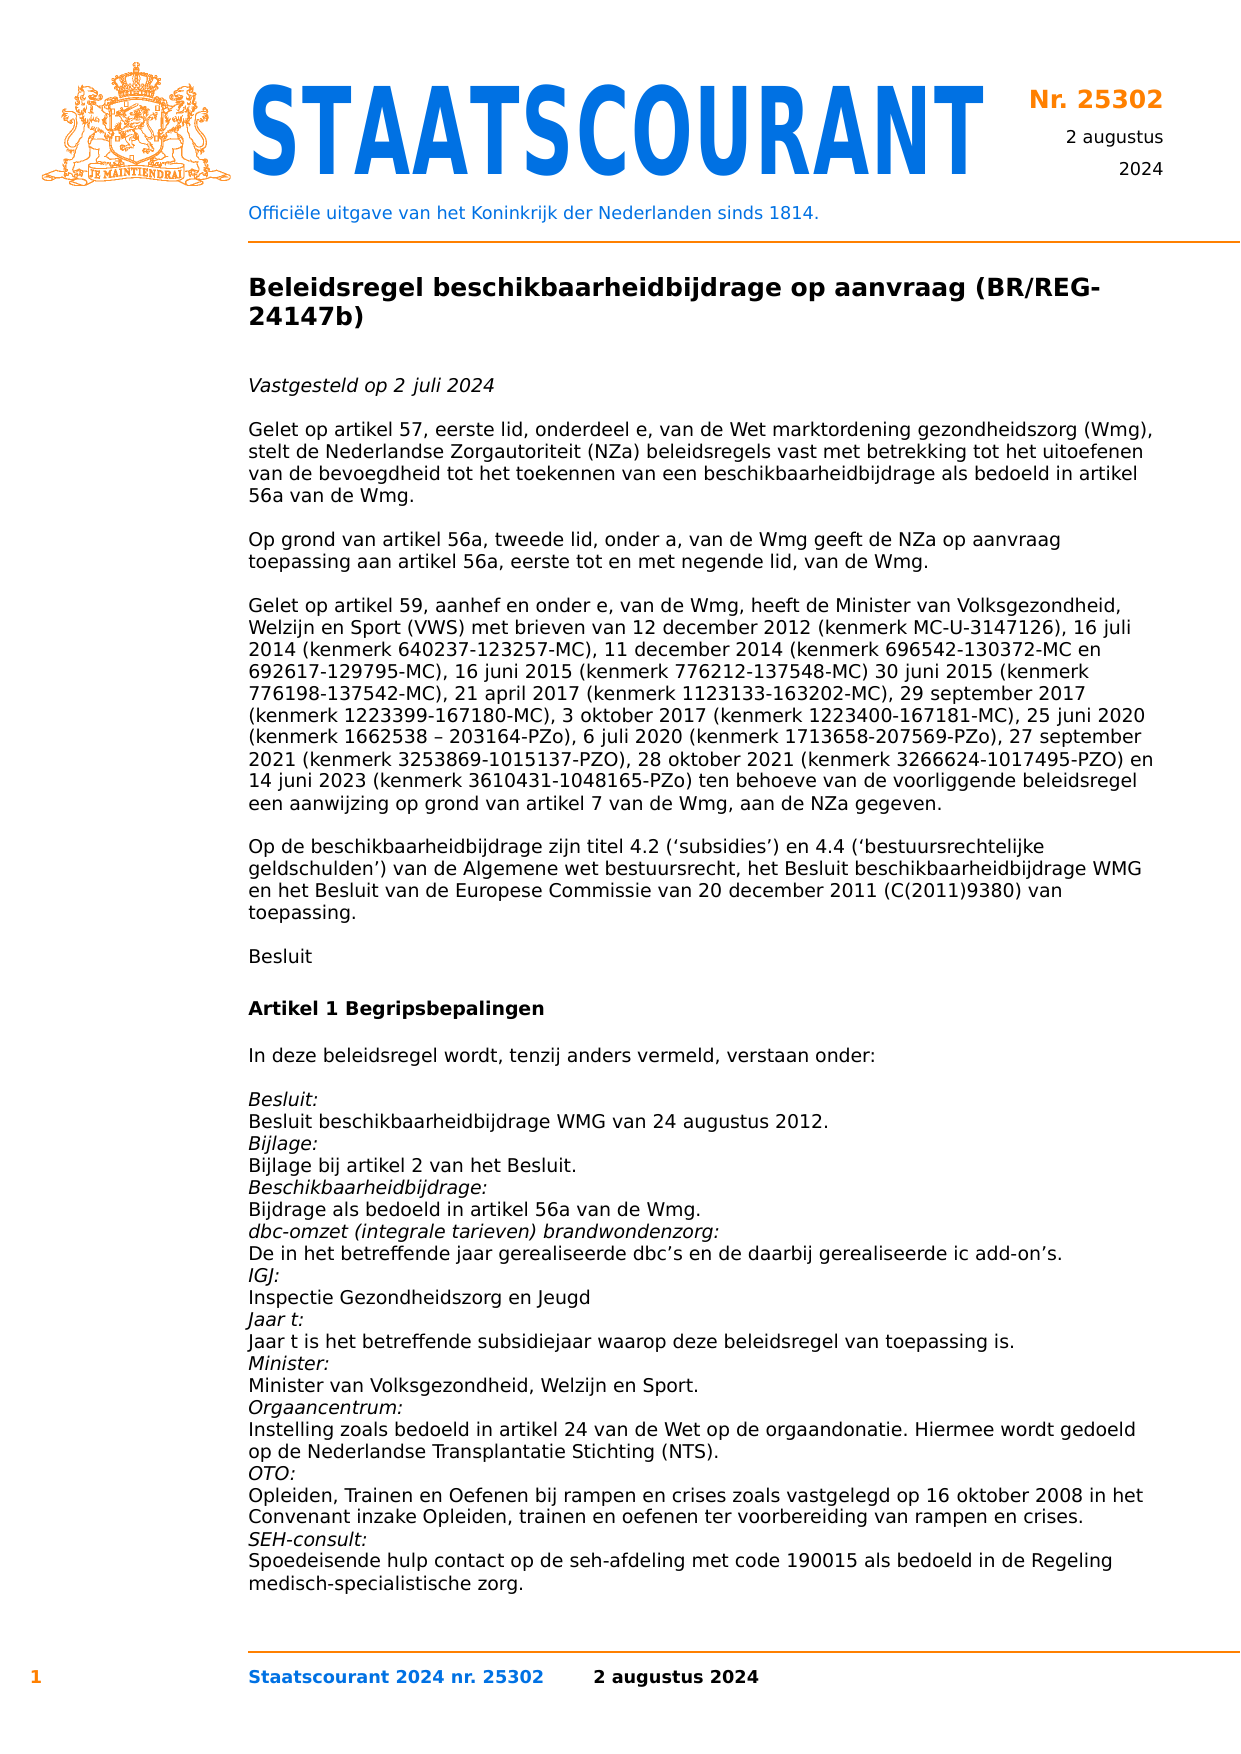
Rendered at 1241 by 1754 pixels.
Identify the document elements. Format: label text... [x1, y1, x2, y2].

text Besluit [248, 946, 1163, 968]
text Beschikbaarheidbijdrage: [248, 1177, 1163, 1199]
table_cell Officiële uitgave van het Koninkrijk der Nederlanden sinds 1814. [248, 203, 1240, 241]
text Gelet op artikel 59, aanhef en onder e, van de Wmg, heeft de Minister van Volksgezondheid, Welzijn en Sport (VWS) met brieven van 12 december 2012 (kenmerk MC-U-3147126), 16 juli 2014 (kenmerk 640237-123257-MC), 11 december 2014 (kenmerk 696542-130372-MC en 692617-129795-MC), 16 juni 2015 (kenmerk 776212-137548-MC) 30 juni 2015 (kenmerk 776198-137542-MC), 21 april 2017 (kenmerk 1123133-163202-MC), 29 september 2017 (kenmerk 1223399-167180-MC), 3 oktober 2017 (kenmerk 1223400-167181-MC), 25 juni 2020 (kenmerk 1662538 – 203164-PZo), 6 juli 2020 (kenmerk 1713658-207569-PZo), 27 september 2021 (kenmerk 3253869-1015137-PZO), 28 oktober 2021 (kenmerk 3266624-1017495-PZO) en 14 juni 2023 (kenmerk 3610431-1048165-PZo) ten behoeve van de voorliggende beleidsregel een aanwijzing op grond van artikel 7 van de Wmg, aan de NZa gegeven. [248, 594, 1163, 814]
text Spoedeisende hulp contact op de seh-afdeling met code 190015 als bedoeld in de Regeling medisch-specialistische zorg. [248, 1550, 1163, 1594]
text OTO: [248, 1462, 1163, 1484]
text Opleiden, Trainen en Oefenen bij rampen en crises zoals vastgelegd op 16 oktober 2008 in het Convenant inzake Opleiden, trainen en oefenen ter voorbereiding van rampen en crises. [248, 1484, 1163, 1528]
table_header Nr. 25302 [998, 62, 1240, 121]
text Jaar t: [248, 1309, 1163, 1331]
subtitle Beleidsregel beschikbaarheidbijdrage op aanvraag (BR/REG-24147b) [248, 273, 1163, 331]
text De in het betreffende jaar gerealiseerde dbc’s en de daarbij gerealiseerde ic add-on’s. [248, 1243, 1163, 1265]
text Bijlage: [248, 1133, 1163, 1155]
table_cell 2024 [998, 153, 1240, 203]
text In deze beleidsregel wordt, tenzij anders vermeld, verstaan onder: [248, 1045, 1163, 1067]
text Op de beschikbaarheidbijdrage zijn titel 4.2 (‘subsidies’) en 4.4 (‘bestuursrechtelijke geldschulden’) van de Algemene wet bestuursrecht, het Besluit beschikbaarheidbijdrage WMG en het Besluit van de Europese Commissie van 20 december 2011 (C(2011)9380) van toepassing. [248, 836, 1163, 924]
table_header STAATSCOURANT [248, 62, 998, 203]
text Instelling zoals bedoeld in artikel 24 van de Wet op de orgaandonatie. Hiermee wordt gedoeld op de Nederlandse Transplantatie Stichting (NTS). [248, 1418, 1163, 1462]
text Besluit beschikbaarheidbijdrage WMG van 24 augustus 2012. [248, 1111, 1163, 1133]
subtitle Artikel 1 Begripsbepalingen [248, 998, 1163, 1020]
text dbc-omzet (integrale tarieven) brandwondenzorg: [248, 1221, 1163, 1243]
text Gelet op artikel 57, eerste lid, onderdeel e, van de Wet marktordening gezondheidszorg (Wmg), stelt de Nederlandse Zorgautoriteit (NZa) beleidsregels vast met betrekking tot het uitoefenen van de bevoegdheid tot het toekennen van een beschikbaarheidbijdrage als bedoeld in artikel 56a van de Wmg. [248, 419, 1163, 507]
text SEH-consult: [248, 1528, 1163, 1550]
text Inspectie Gezondheidszorg en Jeugd [248, 1287, 1163, 1309]
table_header [25, 62, 248, 241]
text Bijlage bij artikel 2 van het Besluit. [248, 1155, 1163, 1177]
text Orgaancentrum: [248, 1397, 1163, 1418]
text Vastgesteld op 2 juli 2024 [248, 375, 1163, 397]
text Minister: [248, 1353, 1163, 1374]
text Bijdrage als bedoeld in artikel 56a van de Wmg. [248, 1199, 1163, 1221]
text Minister van Volksgezondheid, Welzijn en Sport. [248, 1374, 1163, 1397]
text Op grond van artikel 56a, tweede lid, onder a, van de Wmg geeft de NZa op aanvraag toepassing aan artikel 56a, eerste tot en met negende lid, van de Wmg. [248, 529, 1163, 573]
text Jaar t is het betreffende subsidiejaar waarop deze beleidsregel van toepassing is. [248, 1331, 1163, 1353]
table_cell 2 augustus [998, 121, 1240, 153]
picture [41, 62, 231, 186]
text IGJ: [248, 1265, 1163, 1287]
text Besluit: [248, 1089, 1163, 1111]
